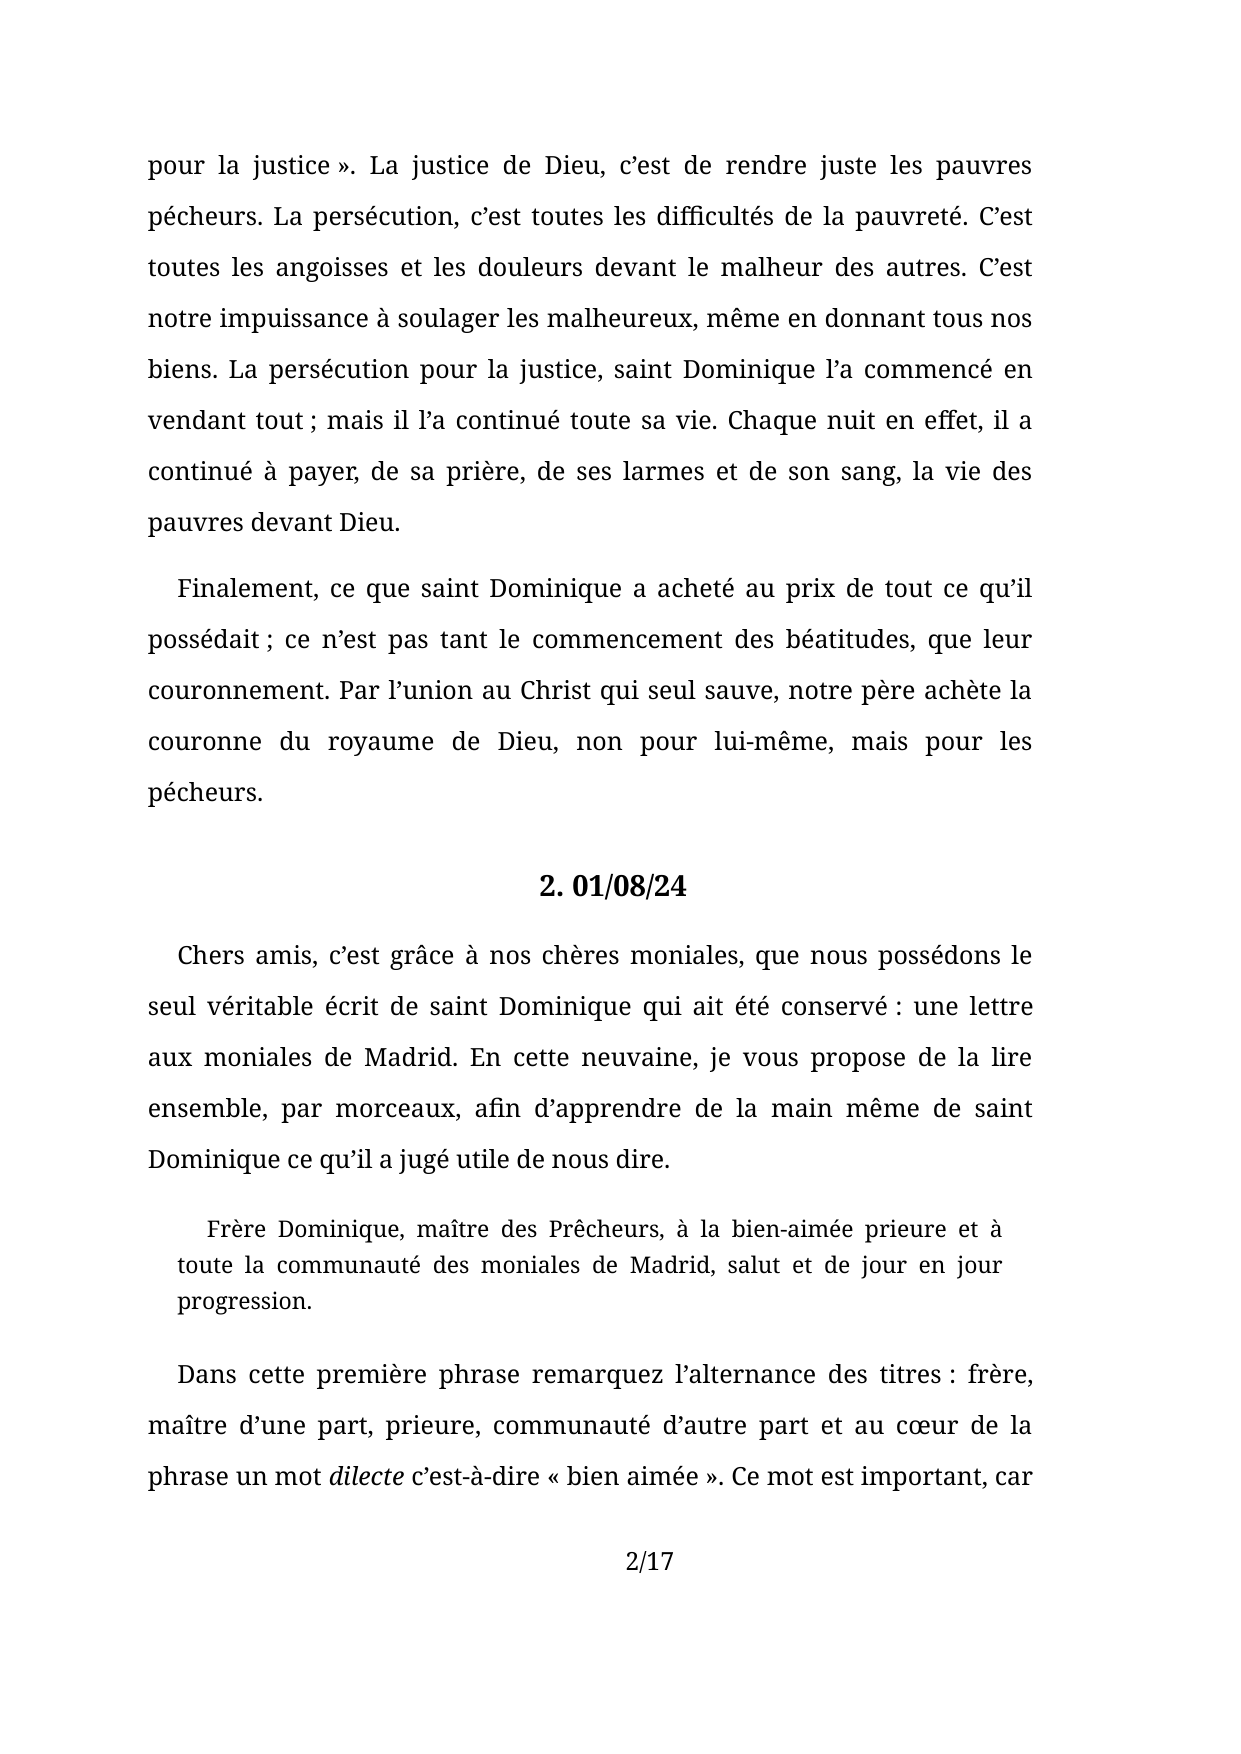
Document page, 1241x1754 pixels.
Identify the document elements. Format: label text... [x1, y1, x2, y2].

text Dans cette première phrase remarquez l’alternance des titres : frère, maître d’une part, prieure, communauté d’autre part et au cœur de la phrase un mot dilecte c’est-à-dire « bien aimée ». Ce mot est important, car [148, 1356, 1033, 1492]
text Chers amis, c’est grâce à nos chères moniales, que nous possédons le seul véritable écrit de saint Dominique qui ait été conservé : une lettre aux moniales de Madrid. En cette neuvaine, je vous propose de la lire ensemble, par morceaux, afin d’apprendre de la main même de saint Dominique ce qu’il a jugé utile de nous dire. [148, 937, 1033, 1176]
text pour la justice ». La justice de Dieu, c’est de rendre juste les pauvres pécheurs. La persécution, c’est toutes les difficultés de la pauvreté. C’est toutes les angoisses et les douleurs devant le malheur des autres. C’est notre impuissance à soulager les malheureux, même en donnant tous nos biens. La persécution pour la justice, saint Dominique l’a commencé en vendant tout ; mais il l’a continué toute sa vie. Chaque nuit en effet, il a continué à payer, de sa prière, de ses larmes et de son sang, la vie des pauvres devant Dieu. [148, 148, 1033, 539]
text Frère Dominique, maître des Prêcheurs, à la bien-aimée prieure et à toute la communauté des moniales de Madrid, salut et de jour en jour progression. [177, 1213, 1004, 1316]
text Finalement, ce que saint Dominique a acheté au prix de tout ce qu’il possédait ; ce n’est pas tant le commencement des béatitudes, que leur couronnement. Par l’union au Christ qui seul sauve, notre père achète la couronne du royaume de Dieu, non pour lui-même, mais pour les pécheurs. [148, 571, 1033, 809]
subtitle 01/08/24 [185, 865, 1033, 905]
